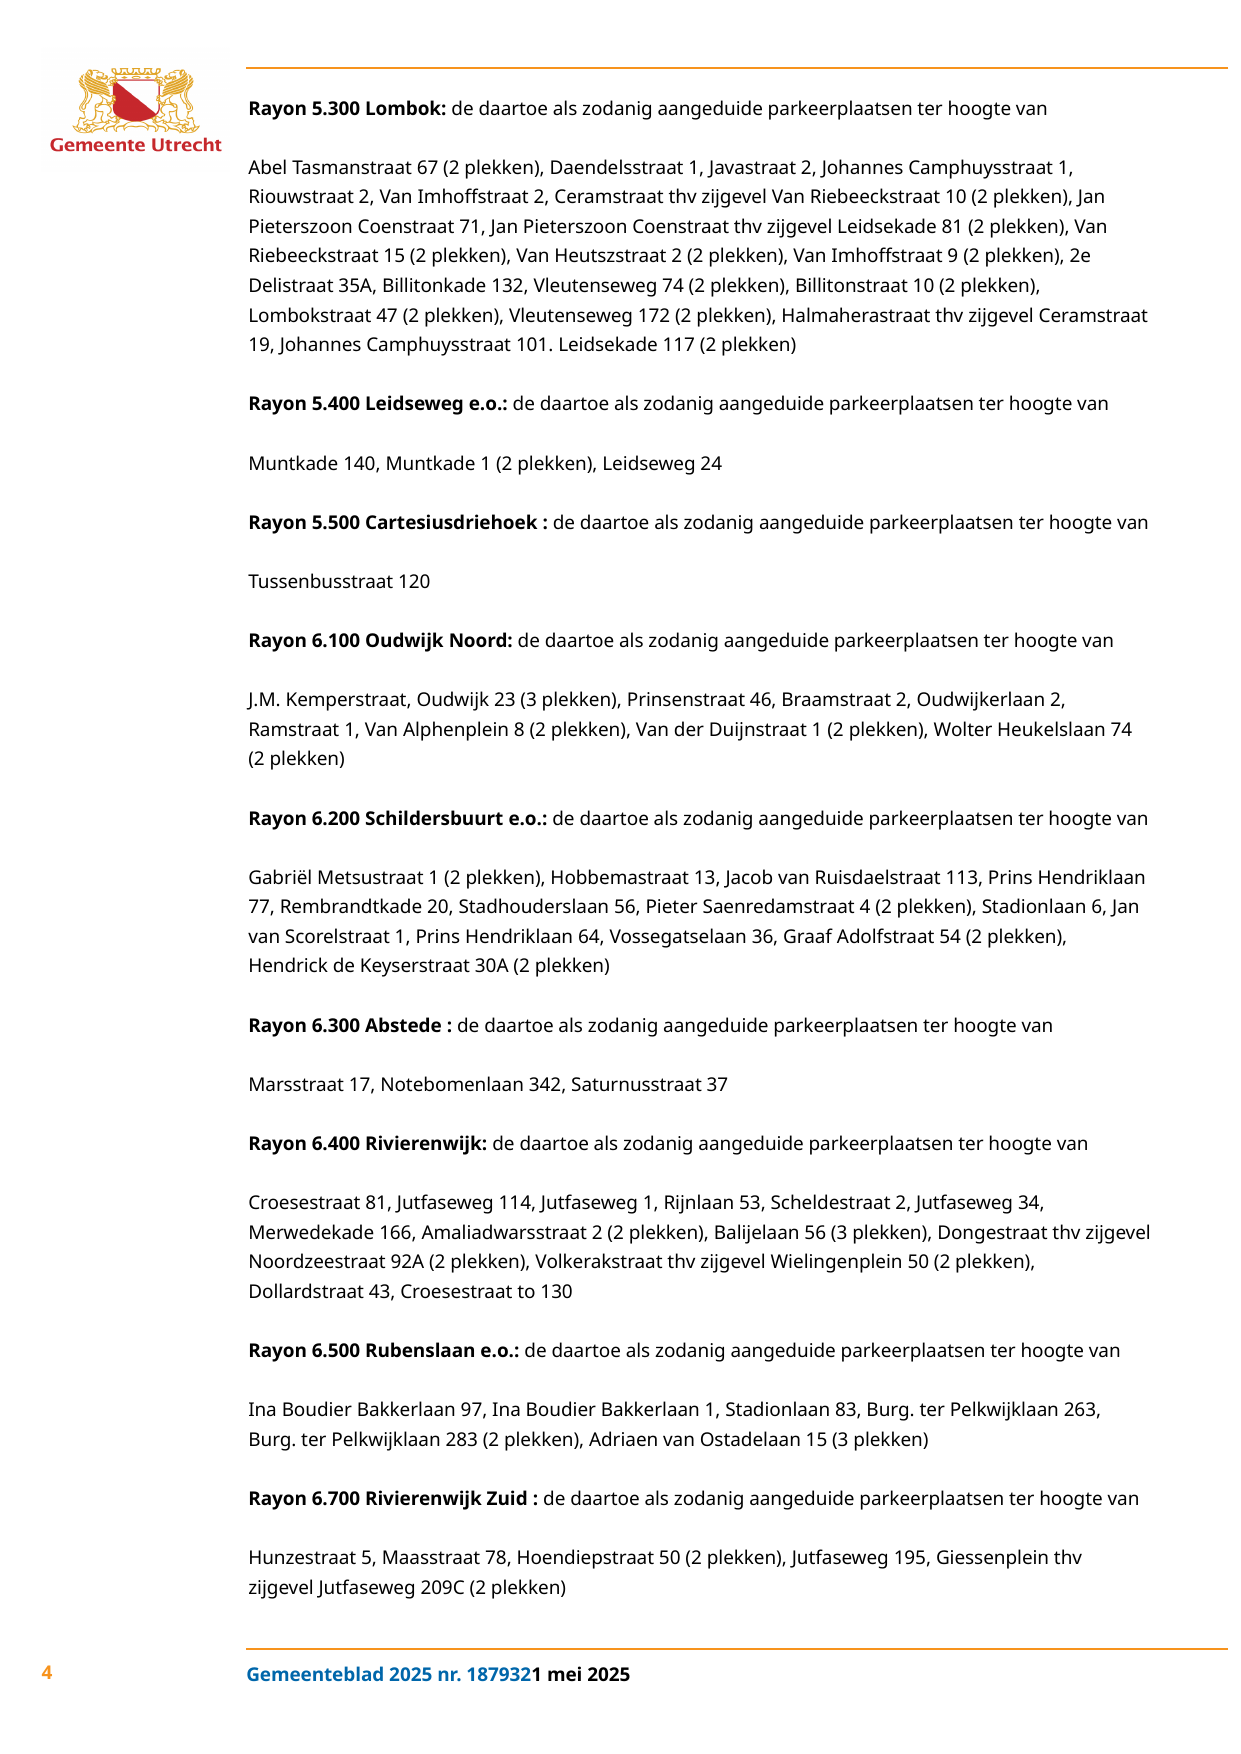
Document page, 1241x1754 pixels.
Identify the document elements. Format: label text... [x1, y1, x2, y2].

text J.M. Kemperstraat, Oudwijk 23 (3 plekken), Prinsenstraat 46, Braamstraat 2, Oudwijkerlaan 2, Ramstraat 1, Van Alphenplein 8 (2 plekken), Van der Duijnstraat 1 (2 plekken), Wolter Heukelslaan 74 (2 plekken) [248, 686, 1152, 771]
text Rayon 6.500 Rubenslaan e.o.: de daartoe als zodanig aangeduide parkeerplaatsen ter hoogte van [248, 1337, 1152, 1363]
text Rayon 6.300 Abstede : de daartoe als zodanig aangeduide parkeerplaatsen ter hoogte van [248, 1012, 1152, 1038]
text Rayon 5.300 Lombok: de daartoe als zodanig aangeduide parkeerplaatsen ter hoogte van [248, 95, 1152, 121]
text Rayon 5.400 Leidseweg e.o.: de daartoe als zodanig aangeduide parkeerplaatsen ter hoogte van [248, 391, 1152, 416]
picture [41, 47, 231, 172]
text Ina Boudier Bakkerlaan 97, Ina Boudier Bakkerlaan 1, Stadionlaan 83, Burg. ter Pelkwijklaan 263, Burg. ter Pelkwijklaan 283 (2 plekken), Adriaen van Ostadelaan 15 (3 plekken) [248, 1396, 1152, 1452]
text Gabriël Metsustraat 1 (2 plekken), Hobbemastraat 13, Jacob van Ruisdaelstraat 113, Prins Hendriklaan 77, Rembrandtkade 20, Stadhouderslaan 56, Pieter Saenredamstraat 4 (2 plekken), Stadionlaan 6, Jan van Scorelstraat 1, Prins Hendriklaan 64, Vossegatselaan 36, Graaf Adolfstraat 54 (2 plekken), Hendrick de Keyserstraat 30A (2 plekken) [248, 864, 1152, 978]
text Rayon 6.400 Rivierenwijk: de daartoe als zodanig aangeduide parkeerplaatsen ter hoogte van [248, 1130, 1152, 1156]
text Abel Tasmanstraat 67 (2 plekken), Daendelsstraat 1, Javastraat 2, Johannes Camphuysstraat 1, Riouwstraat 2, Van Imhoffstraat 2, Ceramstraat thv zijgevel Van Riebeeckstraat 10 (2 plekken), Jan Pieterszoon Coenstraat 71, Jan Pieterszoon Coenstraat thv zijgevel Leidsekade 81 (2 plekken), Van Riebeeckstraat 15 (2 plekken), Van Heutszstraat 2 (2 plekken), Van Imhoffstraat 9 (2 plekken), 2e Delistraat 35A, Billitonkade 132, Vleutenseweg 74 (2 plekken), Billitonstraat 10 (2 plekken), Lombokstraat 47 (2 plekken), Vleutenseweg 172 (2 plekken), Halmaherastraat thv zijgevel Ceramstraat 19, Johannes Camphuysstraat 101. Leidsekade 117 (2 plekken) [248, 154, 1152, 357]
text Marsstraat 17, Notebomenlaan 342, Saturnusstraat 37 [248, 1071, 1152, 1097]
text Tussenbusstraat 120 [248, 568, 1152, 594]
text Croesestraat 81, Jutfaseweg 114, Jutfaseweg 1, Rijnlaan 53, Scheldestraat 2, Jutfaseweg 34, Merwedekade 166, Amaliadwarsstraat 2 (2 plekken), Balijelaan 56 (3 plekken), Dongestraat thv zijgevel Noordzeestraat 92A (2 plekken), Volkerakstraat thv zijgevel Wielingenplein 50 (2 plekken), Dollardstraat 43, Croesestraat to 130 [248, 1189, 1152, 1304]
text Rayon 6.700 Rivierenwijk Zuid : de daartoe als zodanig aangeduide parkeerplaatsen ter hoogte van [248, 1485, 1152, 1511]
text Rayon 5.500 Cartesiusdriehoek : de daartoe als zodanig aangeduide parkeerplaatsen ter hoogte van [248, 509, 1152, 535]
text Rayon 6.100 Oudwijk Noord: de daartoe als zodanig aangeduide parkeerplaatsen ter hoogte van [248, 627, 1152, 653]
text Rayon 6.200 Schildersbuurt e.o.: de daartoe als zodanig aangeduide parkeerplaatsen ter hoogte van [248, 805, 1152, 831]
text Muntkade 140, Muntkade 1 (2 plekken), Leidseweg 24 [248, 450, 1152, 476]
text Hunzestraat 5, Maasstraat 78, Hoendiepstraat 50 (2 plekken), Jutfaseweg 195, Giessenplein thv zijgevel Jutfaseweg 209C (2 plekken) [248, 1544, 1152, 1600]
